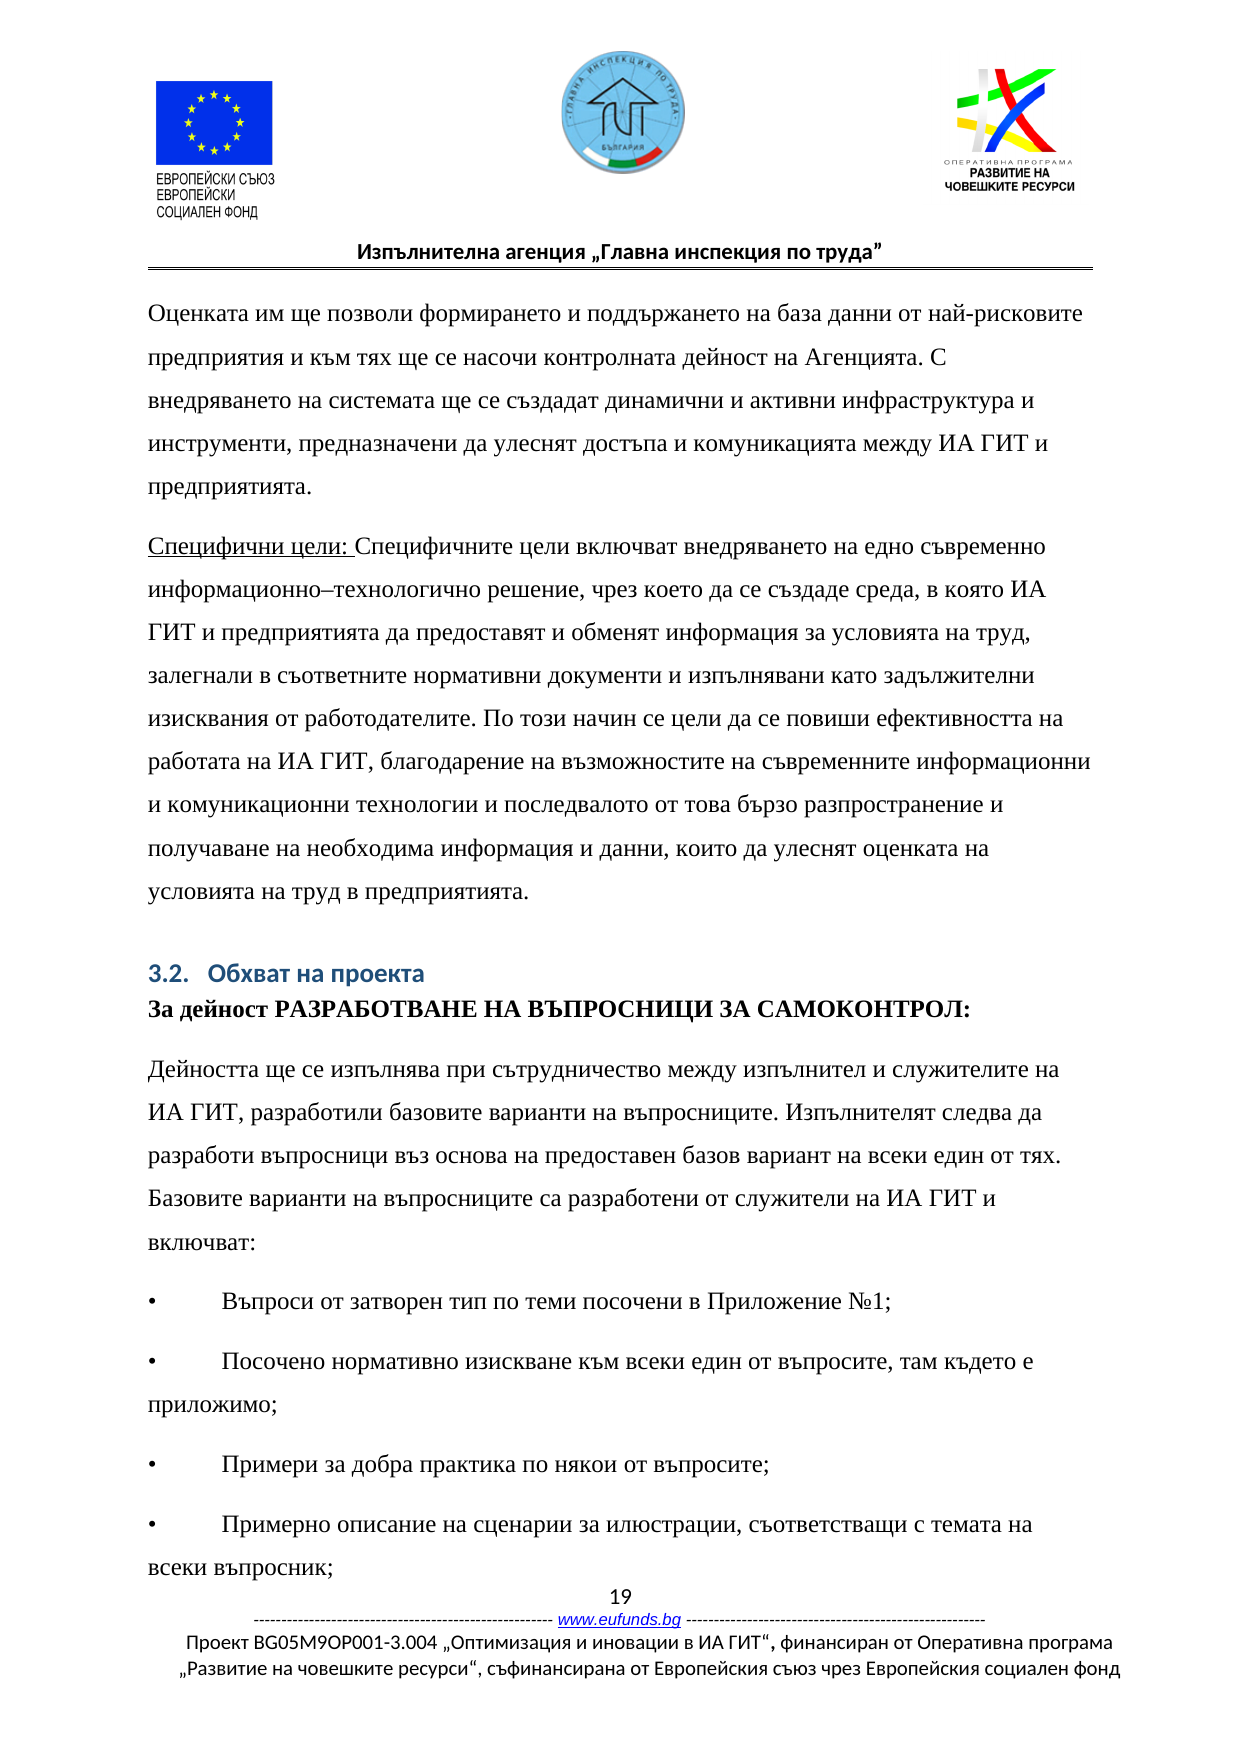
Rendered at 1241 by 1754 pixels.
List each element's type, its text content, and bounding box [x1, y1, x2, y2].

text Специфични цели: Специфичните цели включват внедряването на едно съвременно информационно–технологично решение, чрез което да се създаде среда, в която ИА ГИТ и предприятията да предоставят и обменят информация за условията на труд, залегнали в съответните нормативни документи и изпълнявани като задължителни изисквания от работодателите. По този начин се цели да се повиши ефективността на работата на ИА ГИТ, благодарение на възможностите на съвременните информационни и комуникационни технологии и последвалото от това бързо разпространение и получаване на необходима информация и данни, които да улеснят оценката на условията на труд в предприятията. [148, 531, 1093, 904]
subtitle Обхват на проекта [148, 956, 1093, 989]
text • Въпроси от затворен тип по теми посочени в Приложение №1; [148, 1286, 1093, 1315]
text Оценката им ще позволи формирането и поддържането на база данни от най-рисковите предприятия и към тях ще се насочи контролната дейност на Агенцията. С внедряването на системата ще се създадат динамични и активни инфраструктура и инструменти, предназначени да улеснят достъпа и комуникацията между ИА ГИТ и предприятията. [148, 298, 1093, 500]
text • Примери за добра практика по някои от въпросите; [148, 1449, 1093, 1478]
text Дейността ще се изпълнява при сътрудничество между изпълнител и служителите на ИА ГИТ, разработили базовите варианти на въпросниците. Изпълнителят следва да разработи въпросници въз основа на предоставен базов вариант на всеки един от тях. Базовите варианти на въпросниците са разработени от служители на ИА ГИТ и включват: [148, 1054, 1093, 1255]
text • Примерно описание на сценарии за илюстрации, съответстващи с темата на всеки въпросник; [148, 1509, 1093, 1581]
text За дейност РАЗРАБОТВАНЕ НА ВЪПРОСНИЦИ ЗА САМОКОНТРОЛ: [148, 994, 1093, 1023]
text • Посочено нормативно изискване към всеки един от въпросите, там където е приложимо; [148, 1346, 1093, 1418]
